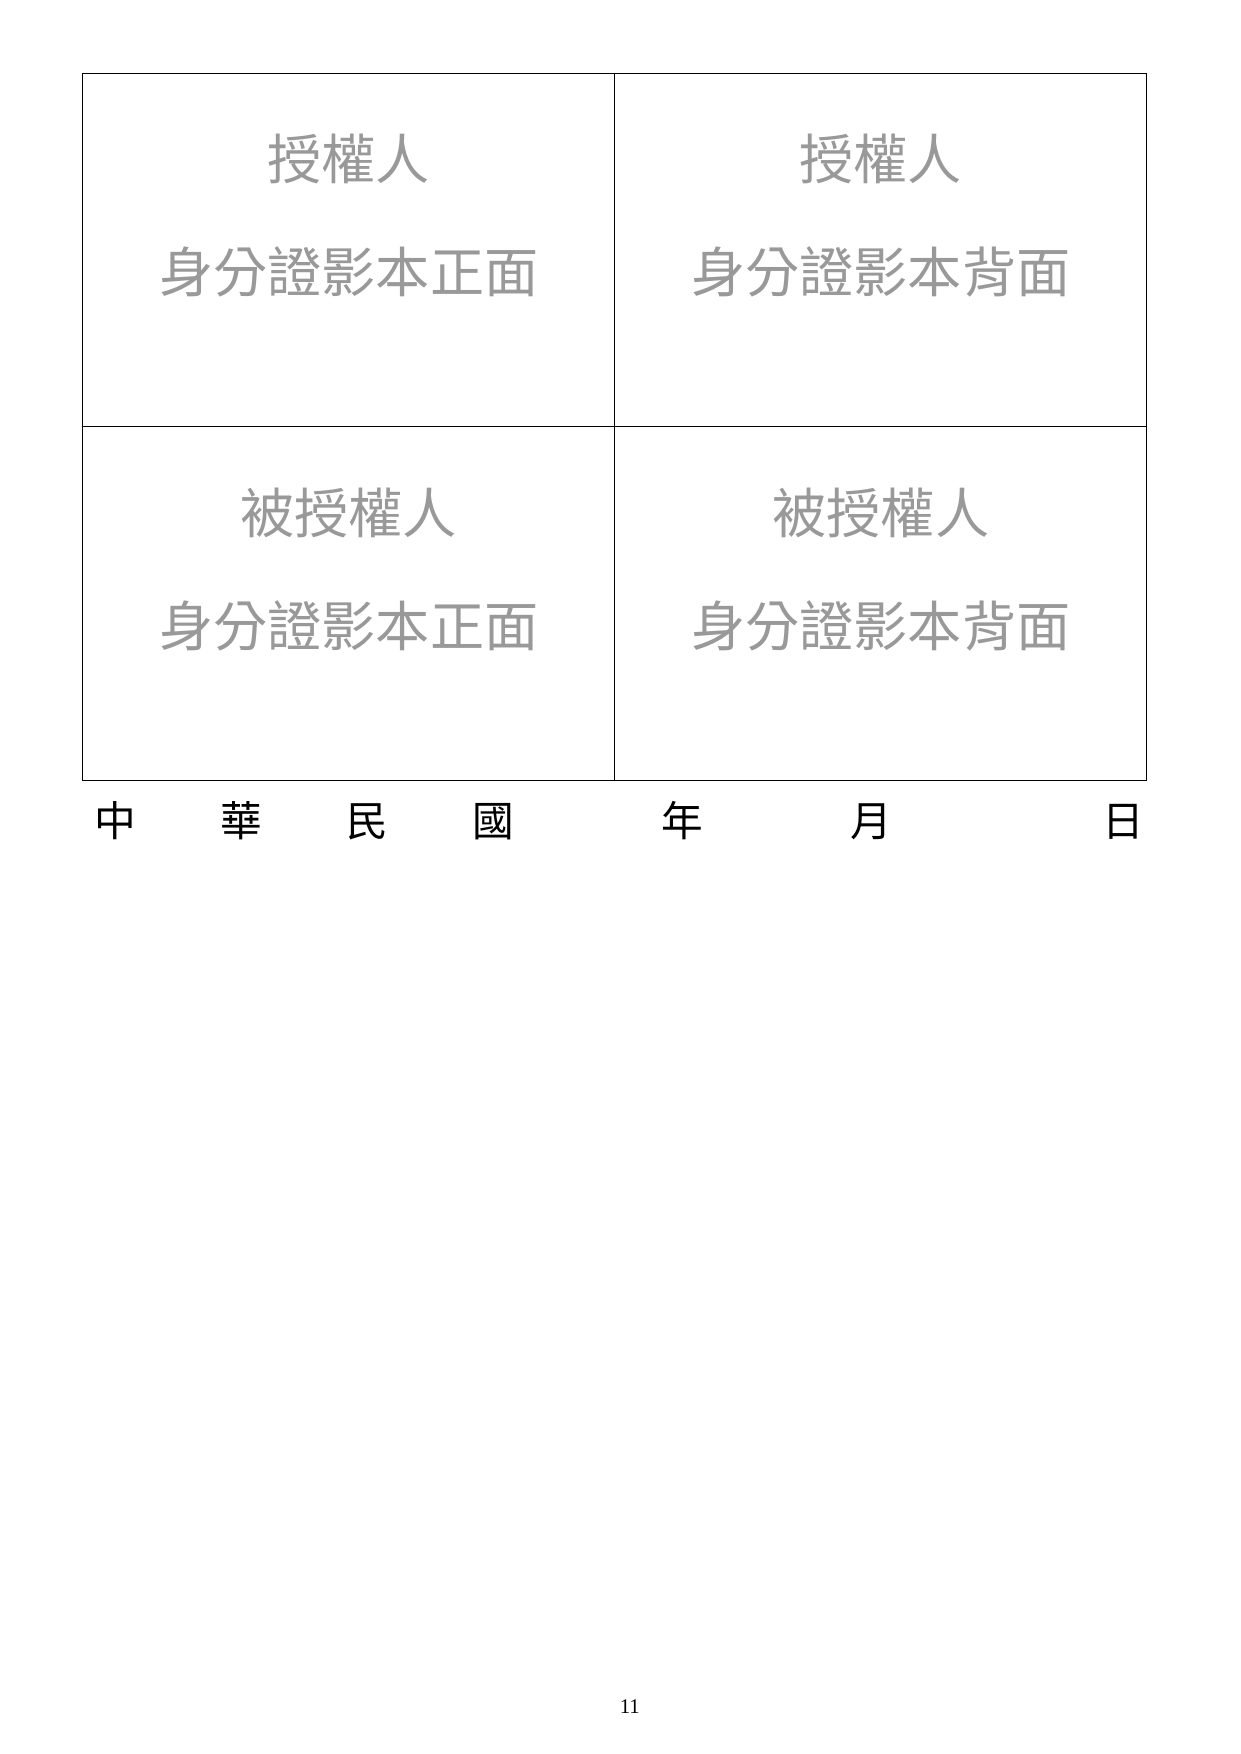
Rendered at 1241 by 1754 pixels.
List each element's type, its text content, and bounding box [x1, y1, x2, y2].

table_cell 被授權人 身分證影本背面 [615, 427, 1146, 780]
table_header 授權人 身分證影本正面 [83, 74, 614, 426]
table_cell 被授權人 身分證影本正面 [83, 427, 614, 780]
table_header 授權人 身分證影本背面 [615, 74, 1146, 426]
text 中 華 民 國 年 月 日 [94, 781, 1146, 856]
